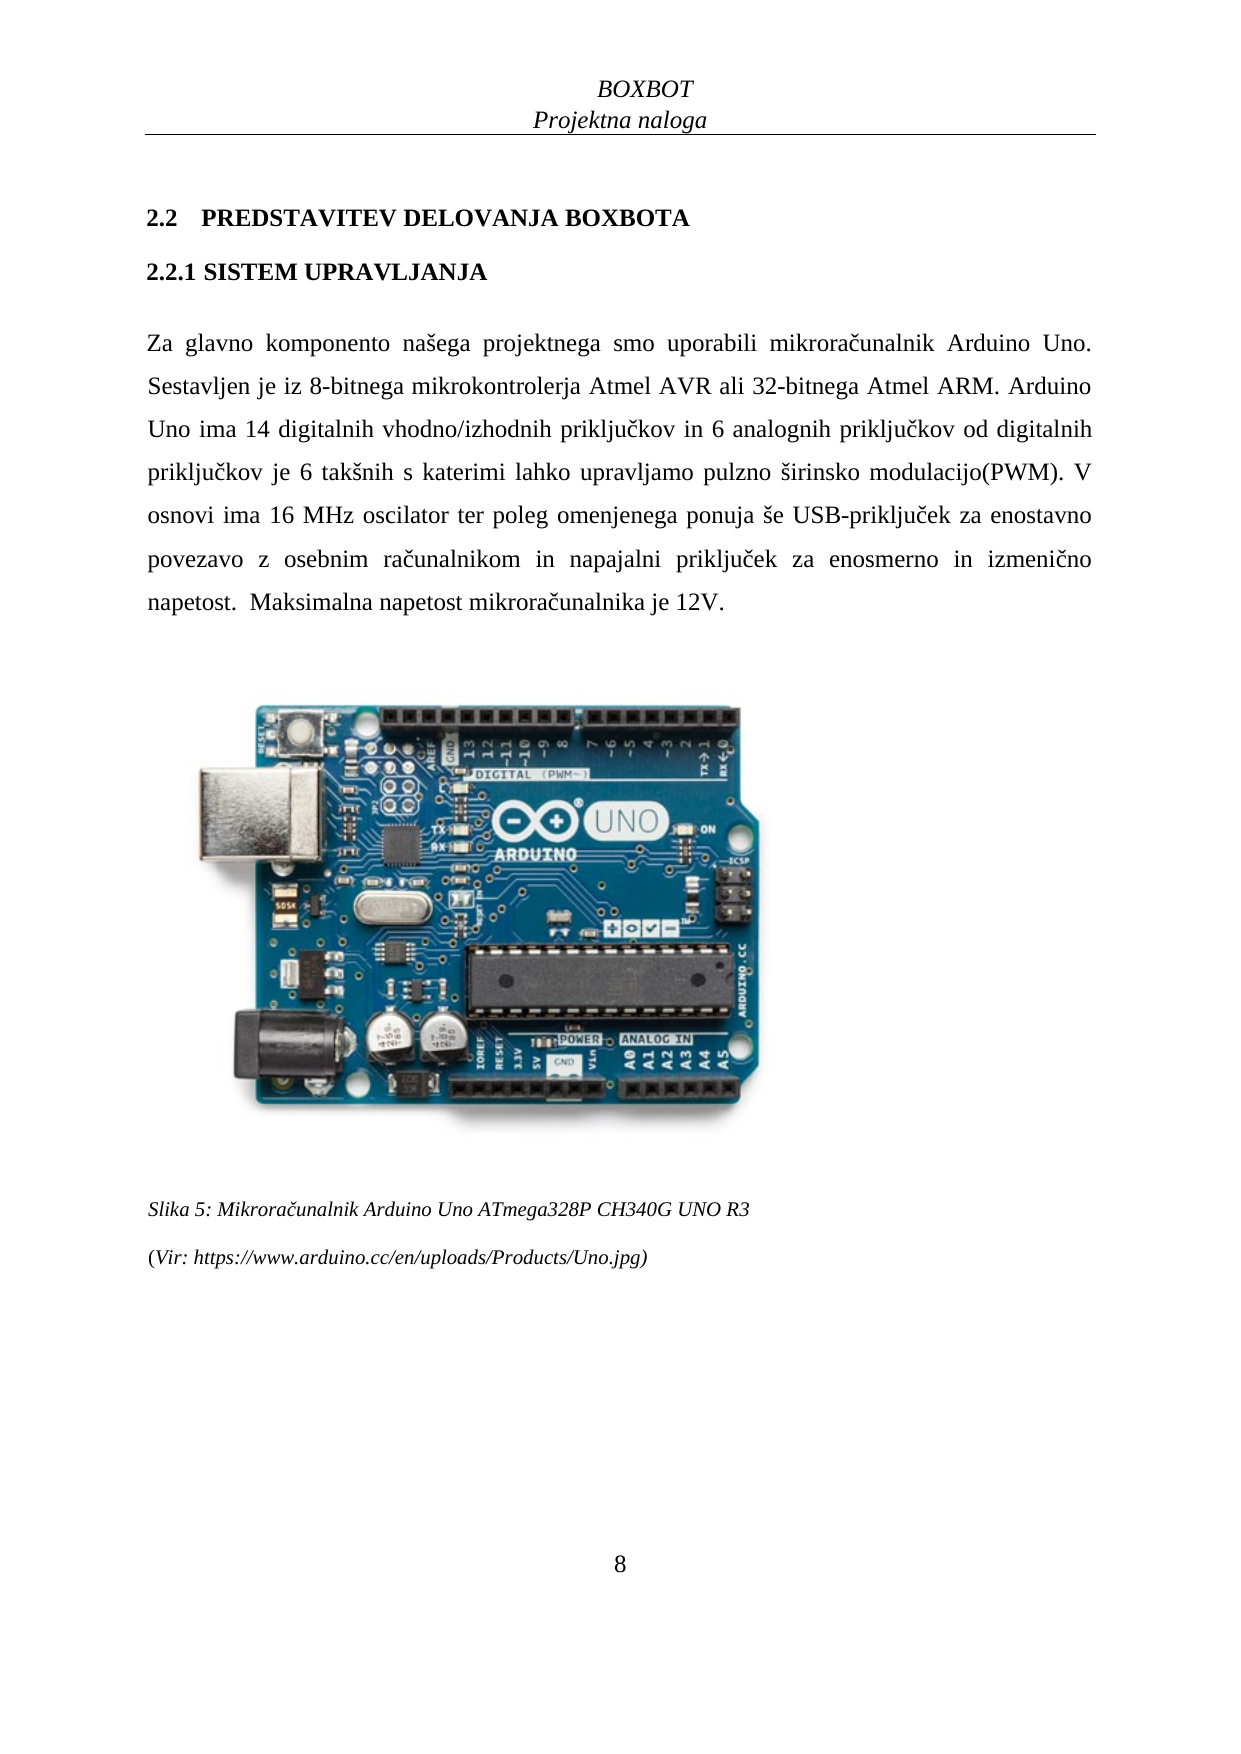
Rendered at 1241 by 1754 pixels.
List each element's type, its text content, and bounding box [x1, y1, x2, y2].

text (Vir: https://www.arduino.cc/en/uploads/Products/Uno.jpg) [148, 1245, 1092, 1269]
text Slika 5: Mikroračunalnik Arduino Uno ATmega328P CH340G UNO R3 [148, 1196, 1092, 1221]
picture [146, 651, 813, 1161]
text Za glavno komponento našega projektnega smo uporabili mikroračunalnik Arduino Uno. Sestavljen je iz 8-bitnega mikrokontrolerja Atmel AVR ali 32-bitnega Atmel ARM. Arduino Uno ima 14 digitalnih vhodno/izhodnih priključkov in 6 analognih priključkov od digitalnih priključkov je 6 takšnih s katerimi lahko upravljamo pulzno širinsko modulacijo(PWM). V osnovi ima 16 MHz oscilator ter poleg omenjenega ponuja še USB-priključek za enostavno povezavo z osebnim računalnikom in napajalni priključek za enosmerno in izmenično napetost. Maksimalna napetost mikroračunalnika je 12V. [146, 328, 1093, 616]
subtitle 2.2.1 SISTEM UPRAVLJANJA [146, 257, 1142, 286]
subtitle 2.2 PREDSTAVITEV DELOVANJA BOXBOTA [146, 203, 1142, 231]
